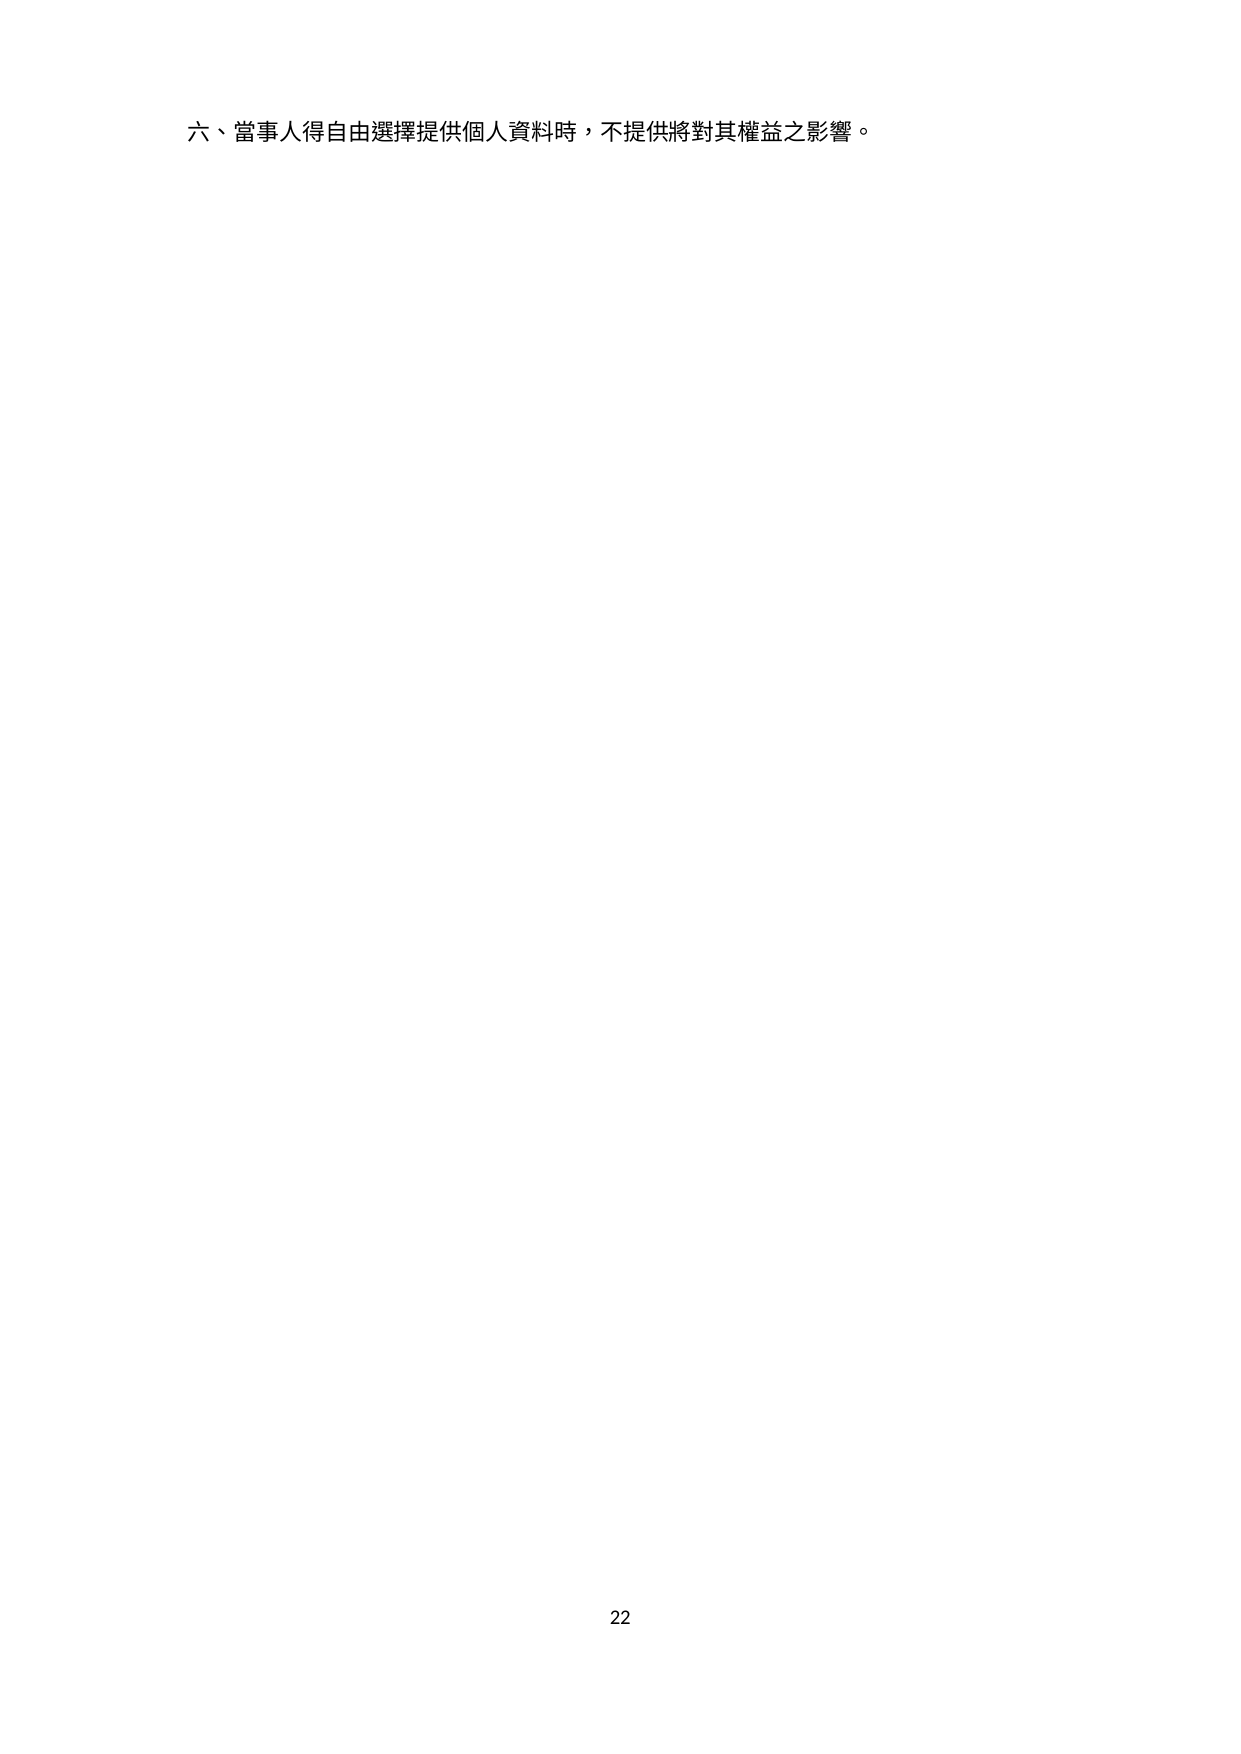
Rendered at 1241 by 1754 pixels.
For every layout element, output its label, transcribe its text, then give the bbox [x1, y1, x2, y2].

text 六、當事人得自由選擇提供個人資料時，不提供將對其權益之影響。 [187, 88, 1053, 151]
